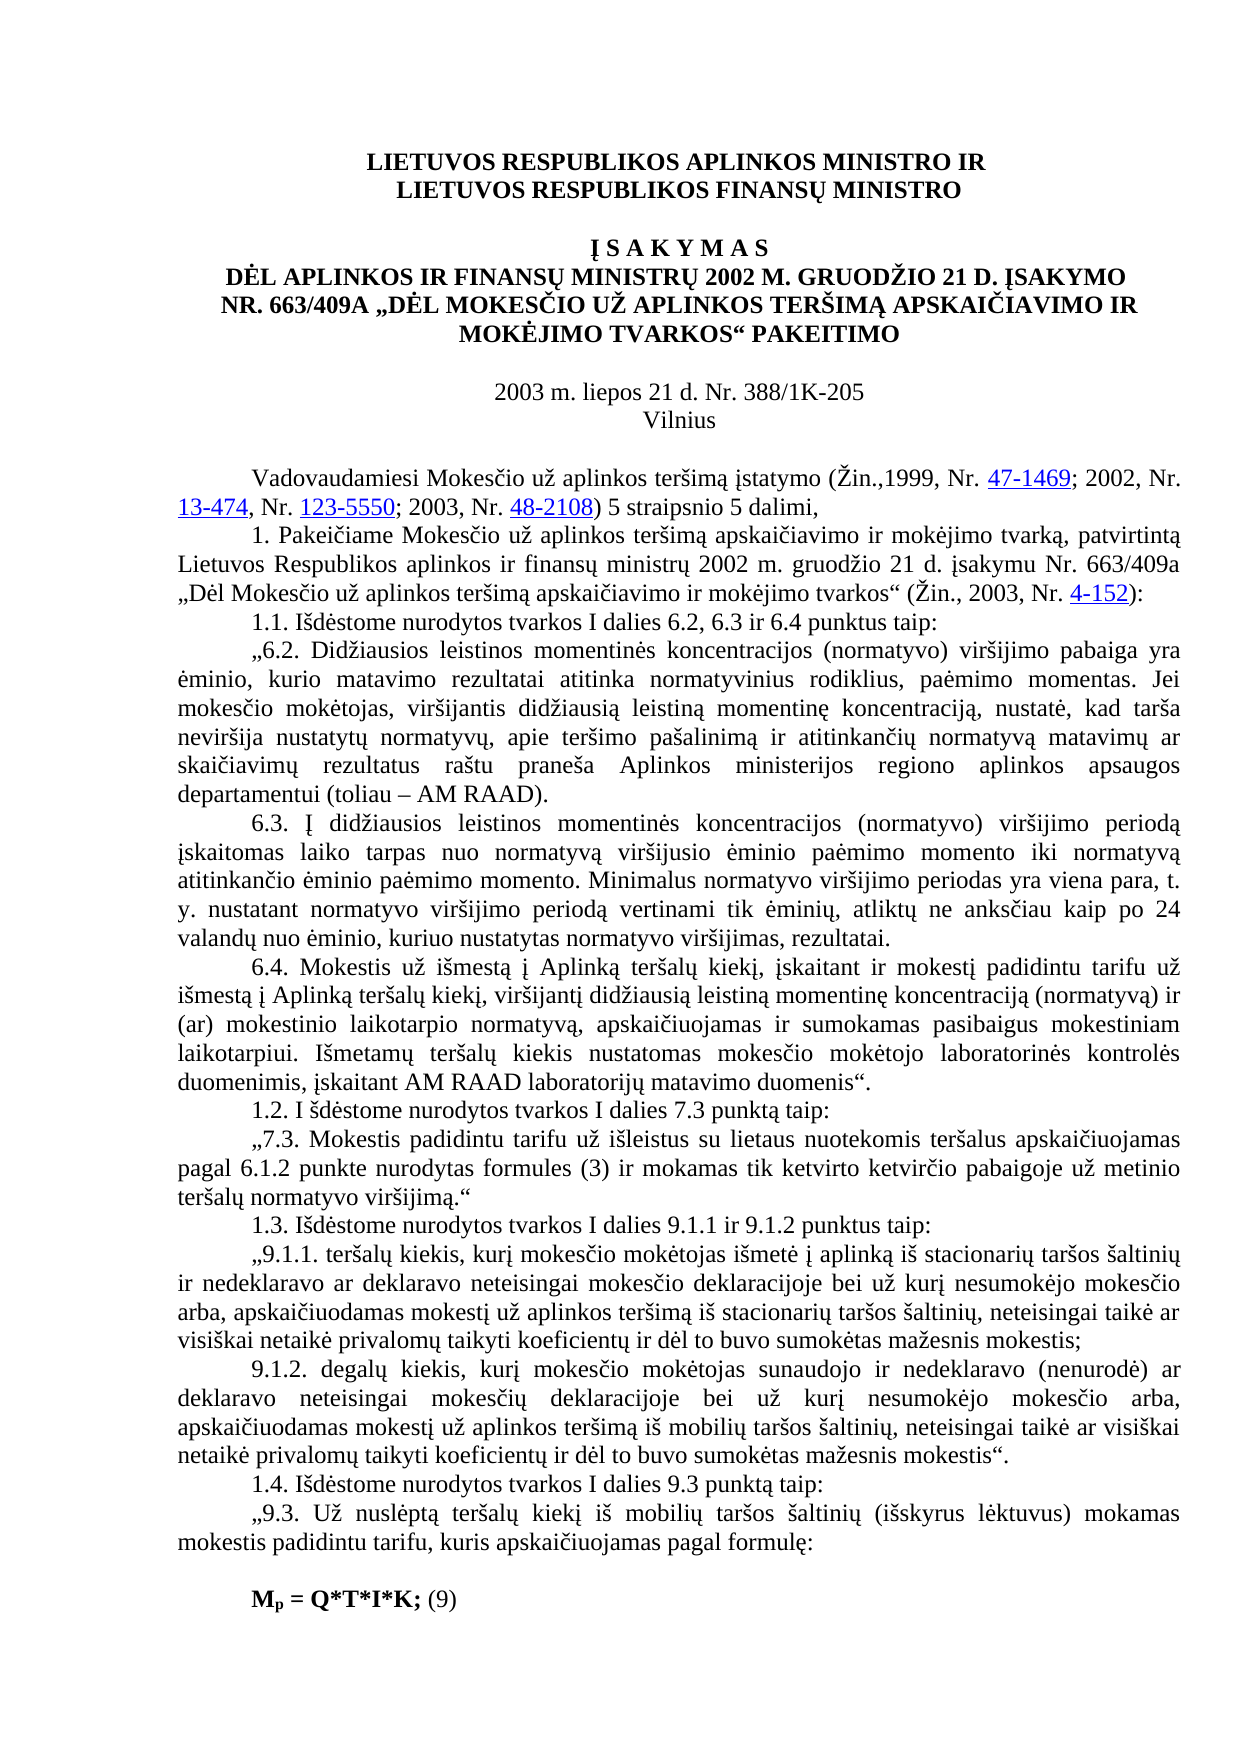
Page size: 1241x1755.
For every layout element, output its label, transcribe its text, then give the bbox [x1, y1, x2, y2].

text „7.3. Mokestis padidintu tarifu už išleistus su lietaus nuotekomis teršalus apskaičiuojamas pagal 6.1.2 punkte nurodytas formules (3) ir mokamas tik ketvirto ketvirčio pabaigoje už metinio teršalų normatyvo viršijimą.“ [177, 1124, 1181, 1211]
text 1.2. I šdėstome nurodytos tvarkos I dalies 7.3 punktą taip: [177, 1096, 1181, 1124]
text DĖL APLINKOS IR FINANSŲ MINISTRŲ 2002 M. GRUODŽIO 21 D. ĮSAKYMO [177, 262, 1181, 291]
text 2003 m. liepos 21 d. Nr. 388/1K-205 [177, 377, 1181, 406]
text „9.3. Už nuslėptą teršalų kiekį iš mobilių taršos šaltinių (išskyrus lėktuvus) mokamas mokestis padidintu tarifu, kuris apskaičiuojamas pagal formulę: [177, 1498, 1181, 1556]
text LIETUVOS RESPUBLIKOS APLINKOS MINISTRO IR [177, 147, 1181, 176]
text 1. Pakeičiame Mokesčio už aplinkos teršimą apskaičiavimo ir mokėjimo tvarką, patvirtintą Lietuvos Respublikos aplinkos ir finansų ministrų 2002 m. gruodžio 21 d. įsakymu Nr. 663/409a „Dėl Mokesčio už aplinkos teršimą apskaičiavimo ir mokėjimo tvarkos“ (Žin., 2003, Nr. 4-152): [177, 521, 1181, 607]
text 9.1.2. degalų kiekis, kurį mokesčio mokėtojas sunaudojo ir nedeklaravo (nenurodė) ar deklaravo neteisingai mokesčių deklaracijoje bei už kurį nesumokėjo mokesčio arba, apskaičiuodamas mokestį už aplinkos teršimą iš mobilių taršos šaltinių, neteisingai taikė ar visiškai netaikė privalomų taikyti koeficientų ir dėl to buvo sumokėtas mažesnis mokestis“. [177, 1354, 1181, 1469]
text 1.3. Išdėstome nurodytos tvarkos I dalies 9.1.1 ir 9.1.2 punktus taip: [177, 1211, 1181, 1239]
text Vadovaudamiesi Mokesčio už aplinkos teršimą įstatymo (Žin.,1999, Nr. 47-1469; 2002, Nr. 13-474, Nr. 123-5550; 2003, Nr. 48-2108) 5 straipsnio 5 dalimi, [177, 463, 1181, 521]
text LIETUVOS RESPUBLIKOS FINANSŲ MINISTRO [177, 176, 1181, 204]
text 6.4. Mokestis už išmestą į Aplinką teršalų kiekį, įskaitant ir mokestį padidintu tarifu už išmestą į Aplinką teršalų kiekį, viršijantį didžiausią leistiną momentinę koncentraciją (normatyvą) ir (ar) mokestinio laikotarpio normatyvą, apskaičiuojamas ir sumokamas pasibaigus mokestiniam laikotarpiui. Išmetamų teršalų kiekis nustatomas mokesčio mokėtojo laboratorinės kontrolės duomenimis, įskaitant AM RAAD laboratorijų matavimo duomenis“. [177, 952, 1181, 1096]
text 6.3. Į didžiausios leistinos momentinės koncentracijos (normatyvo) viršijimo periodą įskaitomas laiko tarpas nuo normatyvą viršijusio ėminio paėmimo momento iki normatyvą atitinkančio ėminio paėmimo momento. Minimalus normatyvo viršijimo periodas yra viena para, t. y. nustatant normatyvo viršijimo periodą vertinami tik ėminių, atliktų ne anksčiau kaip po 24 valandų nuo ėminio, kuriuo nustatytas normatyvo viršijimas, rezultatai. [177, 808, 1181, 952]
text 1.1. Išdėstome nurodytos tvarkos I dalies 6.2, 6.3 ir 6.4 punktus taip: [177, 607, 1181, 636]
text Vilnius [177, 406, 1181, 434]
text 1.4. Išdėstome nurodytos tvarkos I dalies 9.3 punktą taip: [177, 1469, 1181, 1498]
text „6.2. Didžiausios leistinos momentinės koncentracijos (normatyvo) viršijimo pabaiga yra ėminio, kurio matavimo rezultatai atitinka normatyvinius rodiklius, paėmimo momentas. Jei mokesčio mokėtojas, viršijantis didžiausią leistiną momentinę koncentraciją, nustatė, kad tarša neviršija nustatytų normatyvų, apie teršimo pašalinimą ir atitinkančių normatyvą matavimų ar skaičiavimų rezultatus raštu praneša Aplinkos ministerijos regiono aplinkos apsaugos departamentui (toliau – AM RAAD). [177, 636, 1181, 808]
text ĮSAKYMAS [177, 233, 1181, 262]
text Mp = Q*T*I*K; (9) [177, 1584, 1181, 1613]
text NR. 663/409A „DĖL MOKESČIO UŽ APLINKOS TERŠIMĄ APSKAIČIAVIMO IR MOKĖJIMO TVARKOS“ PAKEITIMO [177, 291, 1181, 348]
text „9.1.1. teršalų kiekis, kurį mokesčio mokėtojas išmetė į aplinką iš stacionarių taršos šaltinių ir nedeklaravo ar deklaravo neteisingai mokesčio deklaracijoje bei už kurį nesumokėjo mokesčio arba, apskaičiuodamas mokestį už aplinkos teršimą iš stacionarių taršos šaltinių, neteisingai taikė ar visiškai netaikė privalomų taikyti koeficientų ir dėl to buvo sumokėtas mažesnis mokestis; [177, 1239, 1181, 1354]
